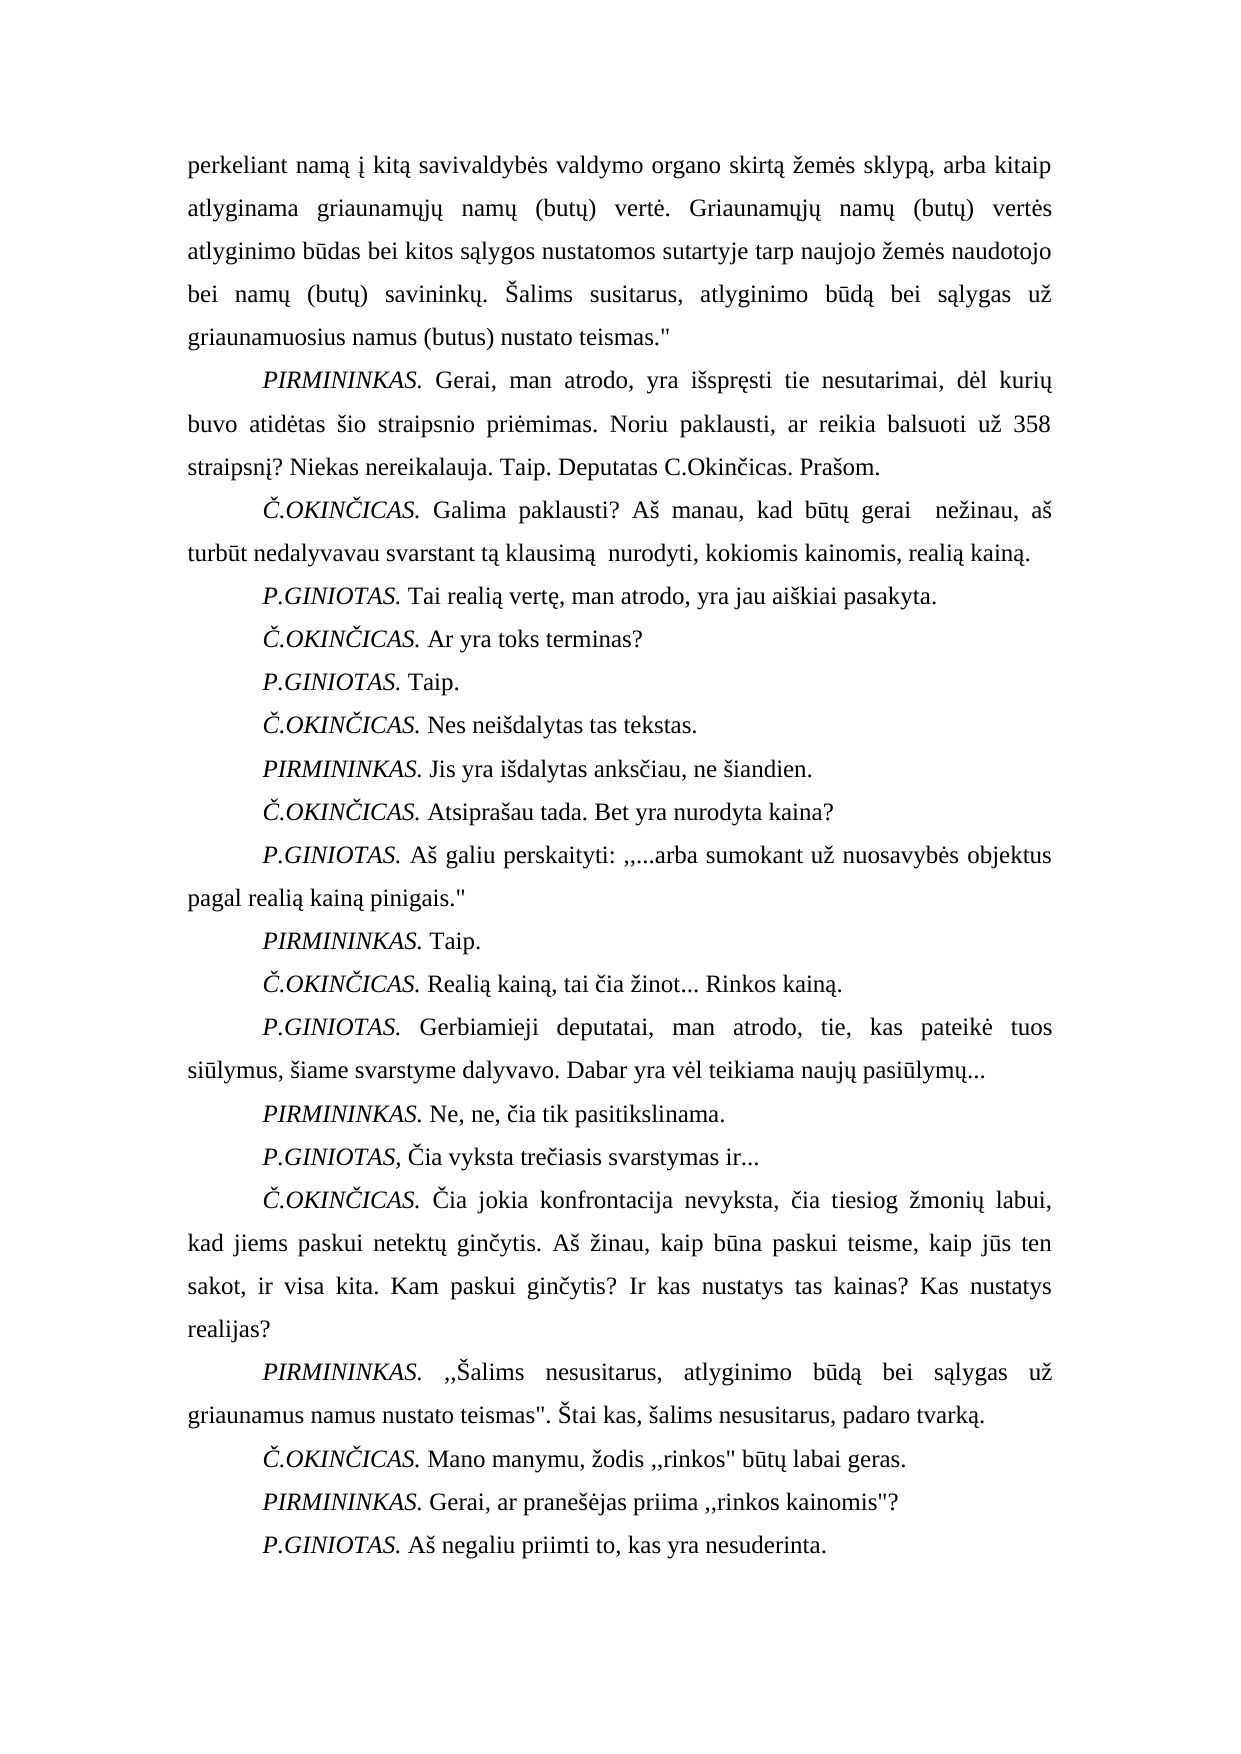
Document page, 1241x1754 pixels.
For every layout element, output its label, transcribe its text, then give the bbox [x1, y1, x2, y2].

text P.GINIOTAS. Taip. [187, 667, 1053, 696]
text Č.OKINČICAS. Ar yra toks terminas? [187, 624, 1053, 653]
text PIRMININKAS. Taip. [187, 926, 1053, 955]
text PIRMININKAS. Gerai, ar pranešėjas priima ,,rinkos kainomis"? [187, 1487, 1053, 1516]
text Č.OKINČICAS. Nes neišdalytas tas tekstas. [187, 711, 1053, 739]
text PIRMININKAS. Ne, ne, čia tik pasitikslinama. [187, 1099, 1053, 1127]
text P.GINIOTAS. Aš negaliu priimti to, kas yra nesuderinta. [187, 1530, 1053, 1559]
text Č.OKINČICAS. Galima paklausti? Aš manau, kad būtų gerai nežinau, aš turbūt nedalyvavau svarstant tą klausimą nurodyti, kokiomis kainomis, realią kainą. [187, 495, 1053, 567]
text Č.OKINČICAS. Mano manymu, žodis ,,rinkos" būtų labai geras. [187, 1444, 1053, 1472]
text P.GINIOTAS, Čia vyksta trečiasis svarstymas ir... [187, 1142, 1053, 1171]
text P.GINIOTAS. Aš galiu perskaityti: ,,...arba sumokant už nuosavybės objektus pagal realią kainą pinigais." [187, 840, 1053, 912]
text PIRMININKAS. Jis yra išdalytas anksčiau, ne šiandien. [187, 754, 1053, 782]
text perkeliant namą į kitą savivaldybės valdymo organo skirtą žemės sklypą, arba kitaip atlyginama griaunamųjų namų (butų) vertė. Griaunamųjų namų (butų) vertės atlyginimo būdas bei kitos sąlygos nustatomos sutartyje tarp naujojo žemės naudotojo bei namų (butų) savininkų. Šalims susitarus, atlyginimo būdą bei sąlygas už griaunamuosius namus (butus) nustato teismas." [187, 150, 1053, 351]
text Č.OKINČICAS. Čia jokia konfrontacija nevyksta, čia tiesiog žmonių labui, kad jiems paskui netektų ginčytis. Aš žinau, kaip būna paskui teisme, kaip jūs ten sakot, ir visa kita. Kam paskui ginčytis? Ir kas nustatys tas kainas? Kas nustatys realijas? [187, 1185, 1053, 1343]
text PIRMININKAS. ,,Šalims nesusitarus, atlyginimo būdą bei sąlygas už griaunamus namus nustato teismas". Štai kas, šalims nesusitarus, padaro tvarką. [187, 1357, 1053, 1429]
text Č.OKINČICAS. Realią kainą, tai čia žinot... Rinkos kainą. [187, 969, 1053, 998]
text P.GINIOTAS. Gerbiamieji deputatai, man atrodo, tie, kas pateikė tuos siūlymus, šiame svarstyme dalyvavo. Dabar yra vėl teikiama naujų pasiūlymų... [187, 1012, 1053, 1084]
text P.GINIOTAS. Tai realią vertę, man atrodo, yra jau aiškiai pasakyta. [187, 581, 1053, 610]
text Č.OKINČICAS. Atsiprašau tada. Bet yra nurodyta kaina? [187, 797, 1053, 826]
text PIRMININKAS. Gerai, man atrodo, yra išspręsti tie nesutarimai, dėl kurių buvo atidėtas šio straipsnio priėmimas. Noriu paklausti, ar reikia balsuoti už 358 straipsnį? Niekas nereikalauja. Taip. Deputatas C.Okinčicas. Prašom. [187, 366, 1053, 481]
